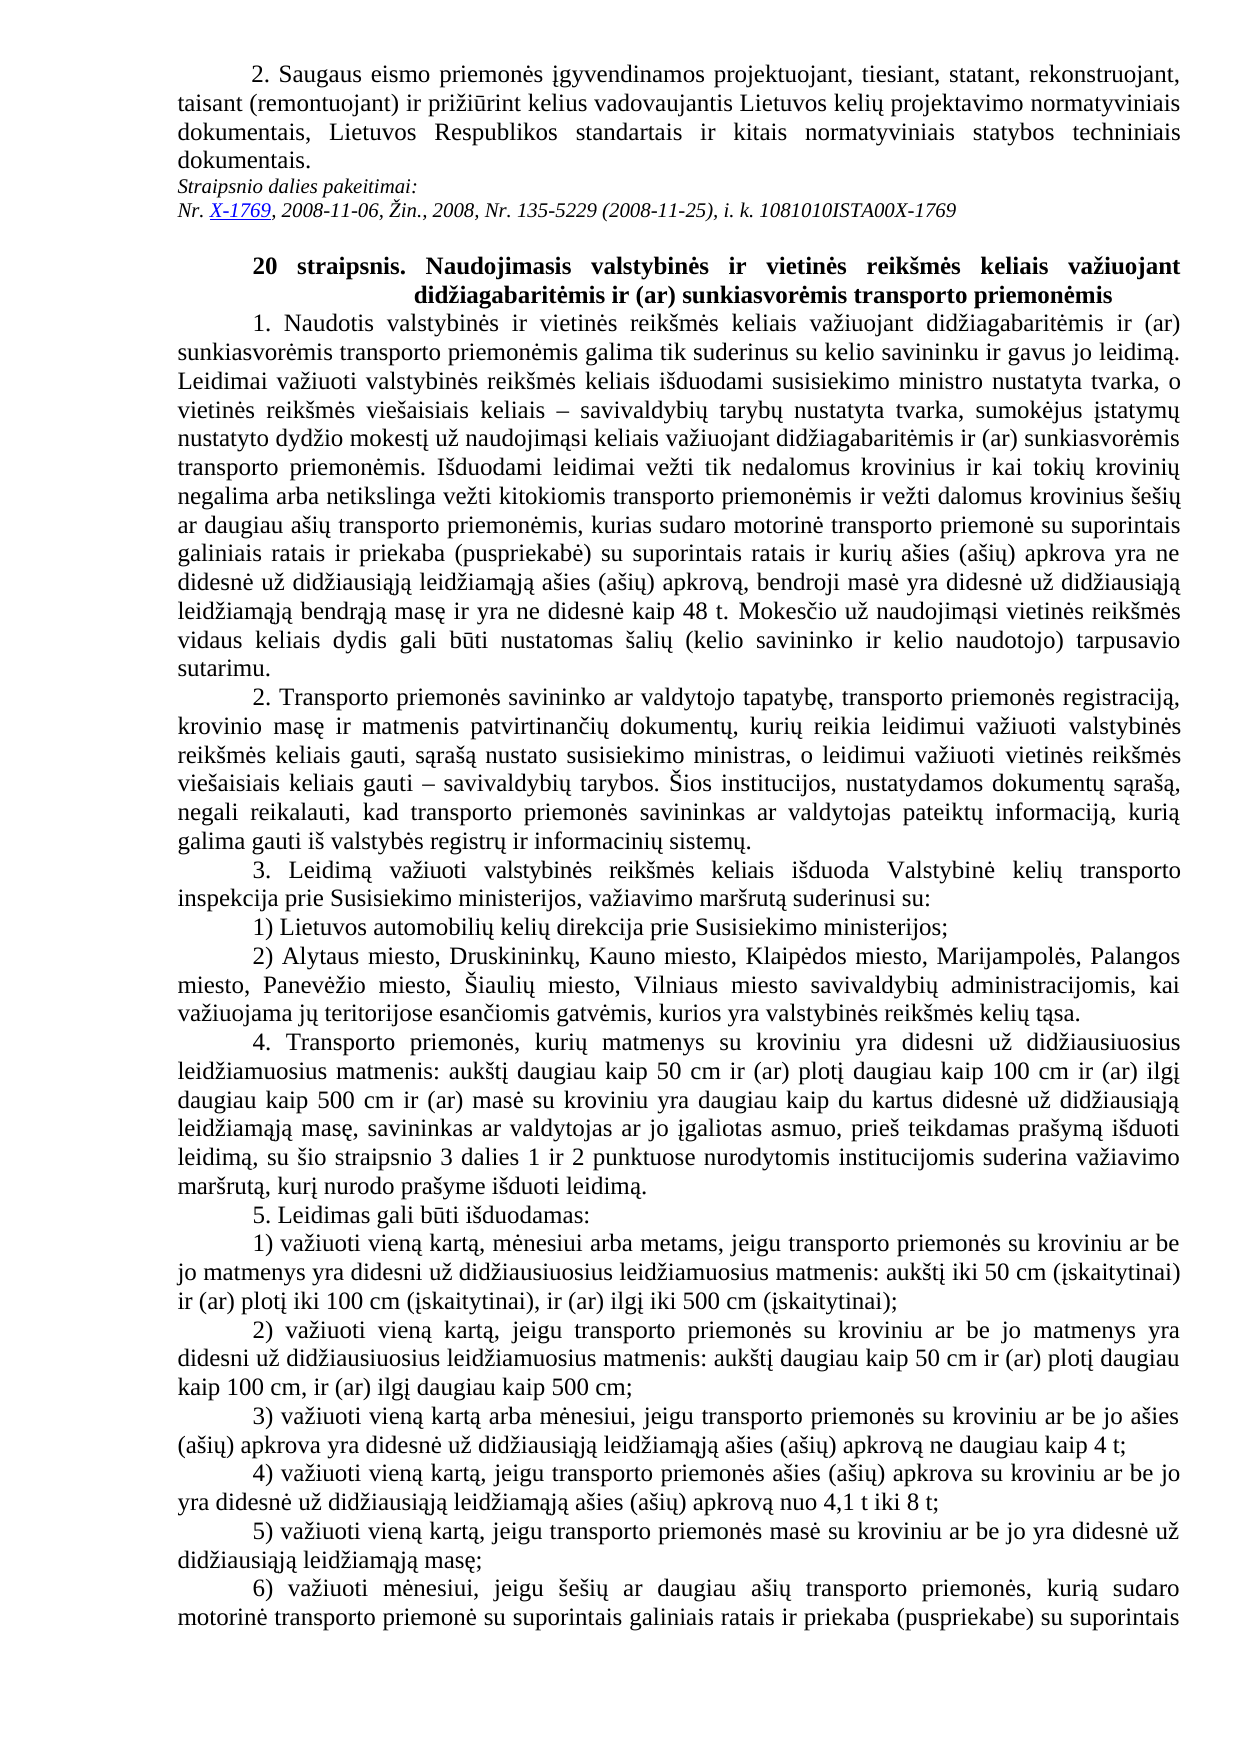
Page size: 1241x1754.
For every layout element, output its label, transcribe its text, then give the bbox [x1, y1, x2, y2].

text Straipsnio dalies pakeitimai: [177, 174, 1181, 198]
text 5) važiuoti vieną kartą, jeigu transporto priemonės masė su kroviniu ar be jo yra didesnė už didžiausiąją leidžiamąją masę; [177, 1516, 1181, 1573]
text 3. Leidimą važiuoti valstybinės reikšmės keliais išduoda Valstybinė kelių transporto inspekcija prie Susisiekimo ministerijos, važiavimo maršrutą suderinusi su: [177, 855, 1181, 912]
text 3) važiuoti vieną kartą arba mėnesiui, jeigu transporto priemonės su kroviniu ar be jo ašies (ašių) apkrova yra didesnė už didžiausiąją leidžiamąją ašies (ašių) apkrovą ne daugiau kaip 4 t; [177, 1401, 1181, 1458]
text Nr. X-1769, 2008-11-06, Žin., 2008, Nr. 135-5229 (2008-11-25), i. k. 1081010ISTA00X-1769 [177, 198, 1181, 222]
text 4) važiuoti vieną kartą, jeigu transporto priemonės ašies (ašių) apkrova su kroviniu ar be jo yra didesnė už didžiausiąją leidžiamąją ašies (ašių) apkrovą nuo 4,1 t iki 8 t; [177, 1458, 1181, 1516]
text 2) Alytaus miesto, Druskininkų, Kauno miesto, Klaipėdos miesto, Marijampolės, Palangos miesto, Panevėžio miesto, Šiaulių miesto, Vilniaus miesto savivaldybių administracijomis, kai važiuojama jų teritorijose esančiomis gatvėmis, kurios yra valstybinės reikšmės kelių tąsa. [177, 941, 1181, 1027]
text 2) važiuoti vieną kartą, jeigu transporto priemonės su kroviniu ar be jo matmenys yra didesni už didžiausiuosius leidžiamuosius matmenis: aukštį daugiau kaip 50 cm ir (ar) plotį daugiau kaip 100 cm, ir (ar) ilgį daugiau kaip 500 cm; [177, 1315, 1181, 1401]
text 6) važiuoti mėnesiui, jeigu šešių ar daugiau ašių transporto priemonės, kurią sudaro motorinė transporto priemonė su suporintais galiniais ratais ir priekaba (puspriekabe) su suporintais [177, 1573, 1181, 1631]
text 5. Leidimas gali būti išduodamas: [177, 1200, 1181, 1228]
text 2. Saugaus eismo priemonės įgyvendinamos projektuojant, tiesiant, statant, rekonstruojant, taisant (remontuojant) ir prižiūrint kelius vadovaujantis Lietuvos kelių projektavimo normatyviniais dokumentais, Lietuvos Respublikos standartais ir kitais normatyviniais statybos techniniais dokumentais. [177, 59, 1181, 174]
text 1) Lietuvos automobilių kelių direkcija prie Susisiekimo ministerijos; [177, 912, 1181, 941]
text 1. Naudotis valstybinės ir vietinės reikšmės keliais važiuojant didžiagabaritėmis ir (ar) sunkiasvorėmis transporto priemonėmis galima tik suderinus su kelio savininku ir gavus jo leidimą. Leidimai važiuoti valstybinės reikšmės keliais išduodami susisiekimo ministro nustatyta tvarka, o vietinės reikšmės viešaisiais keliais – savivaldybių tarybų nustatyta tvarka, sumokėjus įstatymų nustatyto dydžio mokestį už naudojimąsi keliais važiuojant didžiagabaritėmis ir (ar) sunkiasvorėmis transporto priemonėmis. Išduodami leidimai vežti tik nedalomus krovinius ir kai tokių krovinių negalima arba netikslinga vežti kitokiomis transporto priemonėmis ir vežti dalomus krovinius šešių ar daugiau ašių transporto priemonėmis, kurias sudaro motorinė transporto priemonė su suporintais galiniais ratais ir priekaba (puspriekabė) su suporintais ratais ir kurių ašies (ašių) apkrova yra ne didesnė už didžiausiąją leidžiamąją ašies (ašių) apkrovą, bendroji masė yra didesnė už didžiausiąją leidžiamąją bendrąją masę ir yra ne didesnė kaip 48 t. Mokesčio už naudojimąsi vietinės reikšmės vidaus keliais dydis gali būti nustatomas šalių (kelio savininko ir kelio naudotojo) tarpusavio sutarimu. [177, 308, 1181, 682]
text 4. Transporto priemonės, kurių matmenys su kroviniu yra didesni už didžiausiuosius leidžiamuosius matmenis: aukštį daugiau kaip 50 cm ir (ar) plotį daugiau kaip 100 cm ir (ar) ilgį daugiau kaip 500 cm ir (ar) masė su kroviniu yra daugiau kaip du kartus didesnė už didžiausiąją leidžiamąją masę, savininkas ar valdytojas ar jo įgaliotas asmuo, prieš teikdamas prašymą išduoti leidimą, su šio straipsnio 3 dalies 1 ir 2 punktuose nurodytomis institucijomis suderina važiavimo maršrutą, kurį nurodo prašyme išduoti leidimą. [177, 1027, 1181, 1200]
text 1) važiuoti vieną kartą, mėnesiui arba metams, jeigu transporto priemonės su kroviniu ar be jo matmenys yra didesni už didžiausiuosius leidžiamuosius matmenis: aukštį iki 50 cm (įskaitytinai) ir (ar) plotį iki 100 cm (įskaitytinai), ir (ar) ilgį iki 500 cm (įskaitytinai); [177, 1228, 1181, 1315]
text 20 straipsnis. Naudojimasis valstybinės ir vietinės reikšmės keliais važiuojant didžiagabaritėmis ir (ar) sunkiasvorėmis transporto priemonėmis [252, 251, 1181, 308]
text 2. Transporto priemonės savininko ar valdytojo tapatybę, transporto priemonės registraciją, krovinio masę ir matmenis patvirtinančių dokumentų, kurių reikia leidimui važiuoti valstybinės reikšmės keliais gauti, sąrašą nustato susisiekimo ministras, o leidimui važiuoti vietinės reikšmės viešaisiais keliais gauti – savivaldybių tarybos. Šios institucijos, nustatydamos dokumentų sąrašą, negali reikalauti, kad transporto priemonės savininkas ar valdytojas pateiktų informaciją, kurią galima gauti iš valstybės registrų ir informacinių sistemų. [177, 682, 1181, 855]
